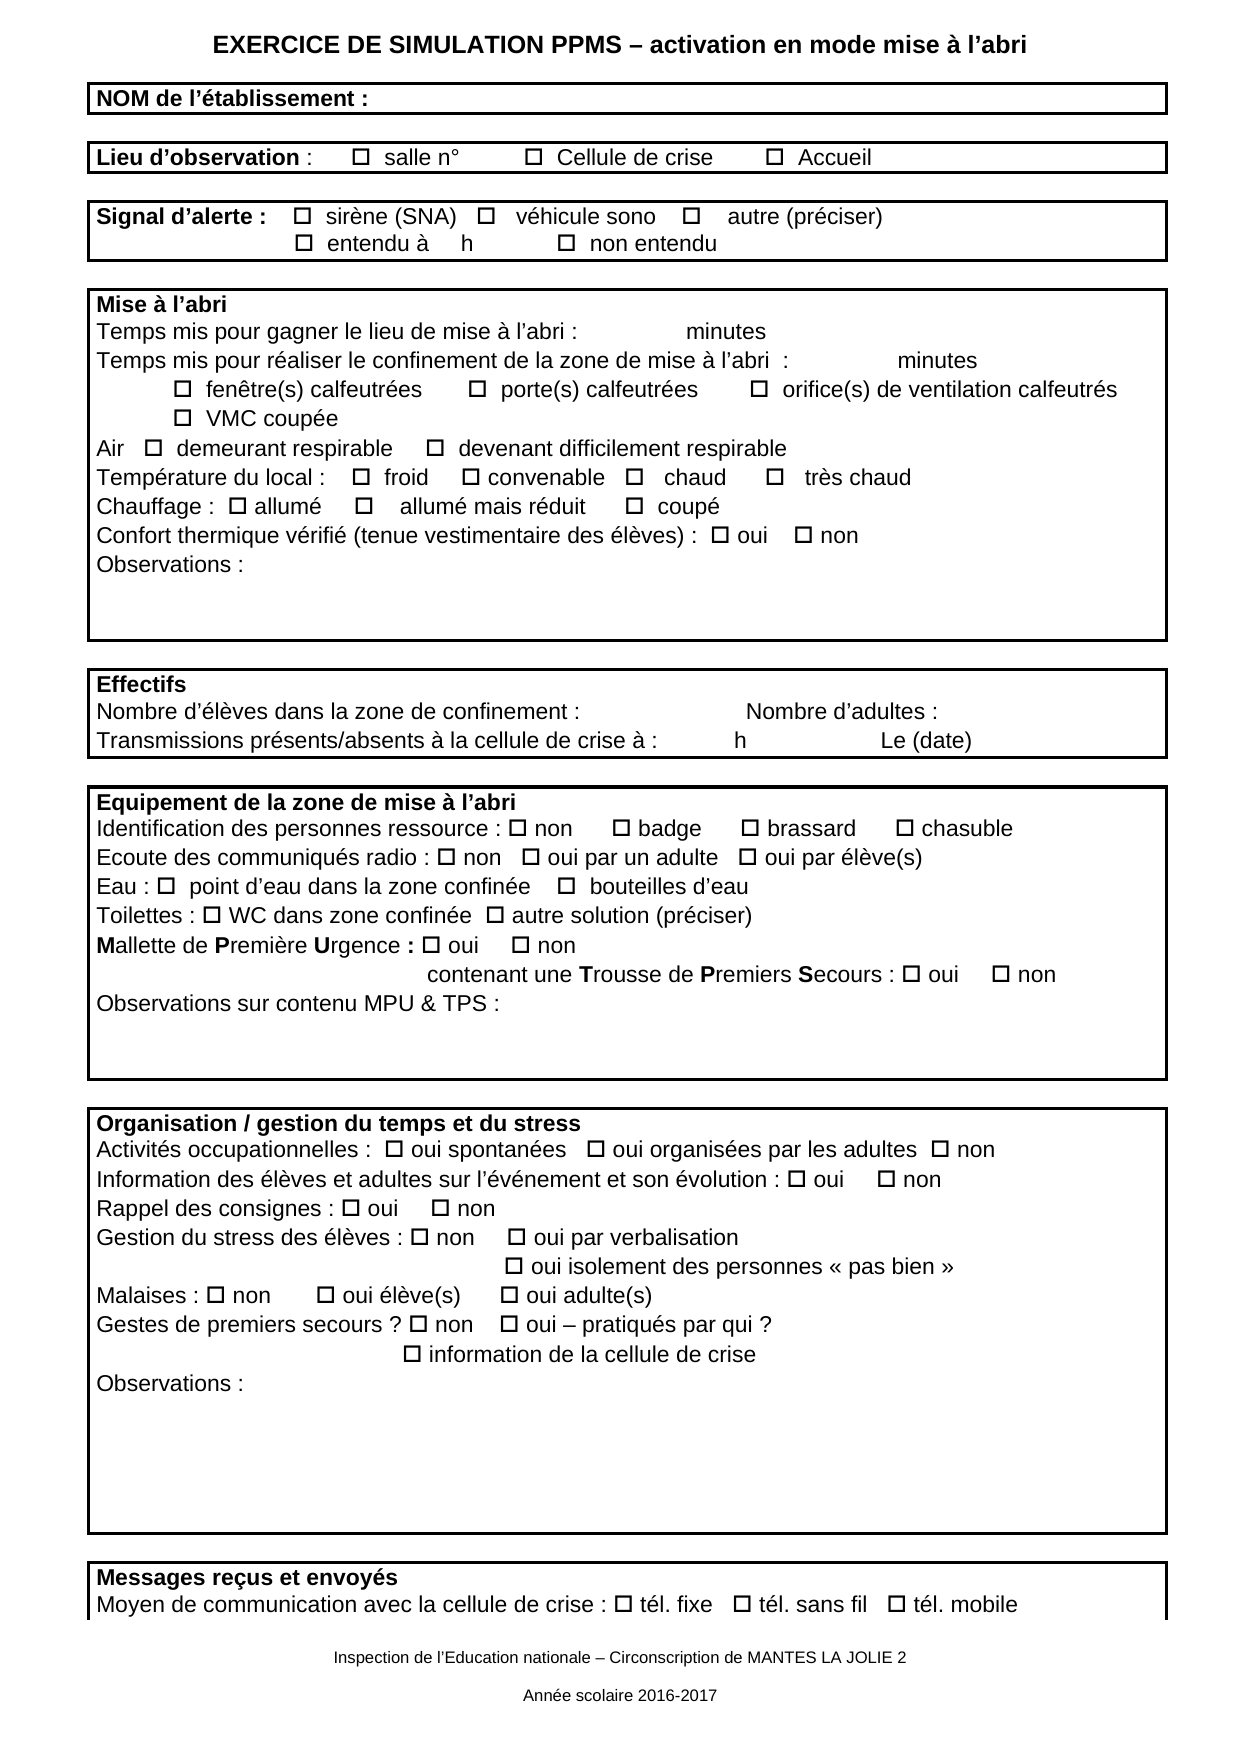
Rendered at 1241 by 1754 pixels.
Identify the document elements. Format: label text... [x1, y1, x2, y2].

text EXERCICE DE SIMULATION PPMS – activation en mode mise à l’abri [89, 29, 1152, 58]
table_cell Transmissions présents/absents à la cellule de crise à : h Le (date) [90, 727, 1165, 756]
table_header Messages reçus et envoyés [90, 1564, 1165, 1591]
table_cell Nombre d’élèves dans la zone de confinement : Nombre d’adultes : [90, 698, 1165, 727]
table_cell Equipement de la zone de mise à l’abri [90, 789, 1165, 815]
table_cell Ecoute des communiqués radio :  non  oui par un adulte  oui par élève(s) [90, 844, 1165, 873]
table_cell Signal d’alerte :  sirène (SNA)  véhicule sono  autre (préciser) [90, 203, 1165, 230]
table_cell Observations : [90, 551, 1165, 580]
table_cell [90, 1399, 1165, 1428]
table_cell [90, 580, 1165, 609]
table_cell Lieu d’observation :  salle n°  Cellule de crise  Accueil [90, 144, 1165, 171]
table_cell [89, 115, 1166, 141]
table_cell contenant une Trousse de Premiers Secours :  oui  non [90, 961, 1165, 990]
table_cell [89, 1081, 1166, 1107]
table_cell [89, 759, 1166, 785]
table_cell Mallette de Première Urgence :  oui  non [90, 932, 1165, 961]
table_cell  VMC coupée [90, 405, 1165, 434]
table_cell [89, 642, 1166, 668]
table_cell [90, 1019, 1165, 1048]
table_cell Information des élèves et adultes sur l’événement et son évolution :  oui  non [90, 1166, 1165, 1195]
table_cell Temps mis pour réaliser le confinement de la zone de mise à l’abri : minutes [90, 347, 1165, 376]
table_cell Organisation / gestion du temps et du stress [90, 1110, 1165, 1136]
table_cell Mise à l’abri [90, 291, 1165, 318]
table_cell [90, 1503, 1165, 1532]
table_cell Rappel des consignes :  oui  non [90, 1195, 1165, 1224]
table_cell Confort thermique vérifié (tenue vestimentaire des élèves) :  oui  non [90, 522, 1165, 551]
table_cell Gestes de premiers secours ?  non  oui – pratiqués par qui ? [90, 1311, 1165, 1341]
table_cell Malaises :  non  oui élève(s)  oui adulte(s) [90, 1282, 1165, 1311]
table_cell Température du local :  froid  convenable  chaud  très chaud [90, 464, 1165, 493]
table_cell  information de la cellule de crise [90, 1341, 1165, 1370]
table_cell [89, 262, 1166, 288]
table_cell Toilettes :  WC dans zone confinée  autre solution (préciser) [90, 903, 1165, 932]
table_cell Moyen de communication avec la cellule de crise :  tél. fixe  tél. sans fil  tél. mobile [90, 1591, 1165, 1620]
table_cell  entendu à h  non entendu [90, 230, 1165, 259]
table_cell [89, 174, 1166, 200]
table_cell Air  demeurant respirable  devenant difficilement respirable [90, 435, 1165, 464]
table_cell Observations : [90, 1370, 1165, 1399]
table_cell  fenêtre(s) calfeutrées  porte(s) calfeutrées  orifice(s) de ventilation calfeutrés [90, 376, 1165, 405]
table_cell  oui isolement des personnes « pas bien » [90, 1253, 1165, 1282]
table_header NOM de l’établissement : [90, 85, 1165, 112]
table_cell [90, 1048, 1165, 1077]
table_cell Effectifs [90, 671, 1165, 698]
table_cell Chauffage :  allumé  allumé mais réduit  coupé [90, 493, 1165, 522]
table_cell [90, 610, 1165, 639]
table_cell Identification des personnes ressource :  non  badge  brassard  chasuble [90, 815, 1165, 844]
table_cell Activités occupationnelles :  oui spontanées  oui organisées par les adultes  non [90, 1136, 1165, 1166]
table_cell [90, 1428, 1165, 1502]
table_cell Gestion du stress des élèves :  non  oui par verbalisation [90, 1224, 1165, 1253]
table_cell Temps mis pour gagner le lieu de mise à l’abri : minutes [90, 318, 1165, 347]
table_cell Observations sur contenu MPU & TPS : [90, 990, 1165, 1019]
table_cell Eau :  point d’eau dans la zone confinée  bouteilles d’eau [90, 873, 1165, 902]
